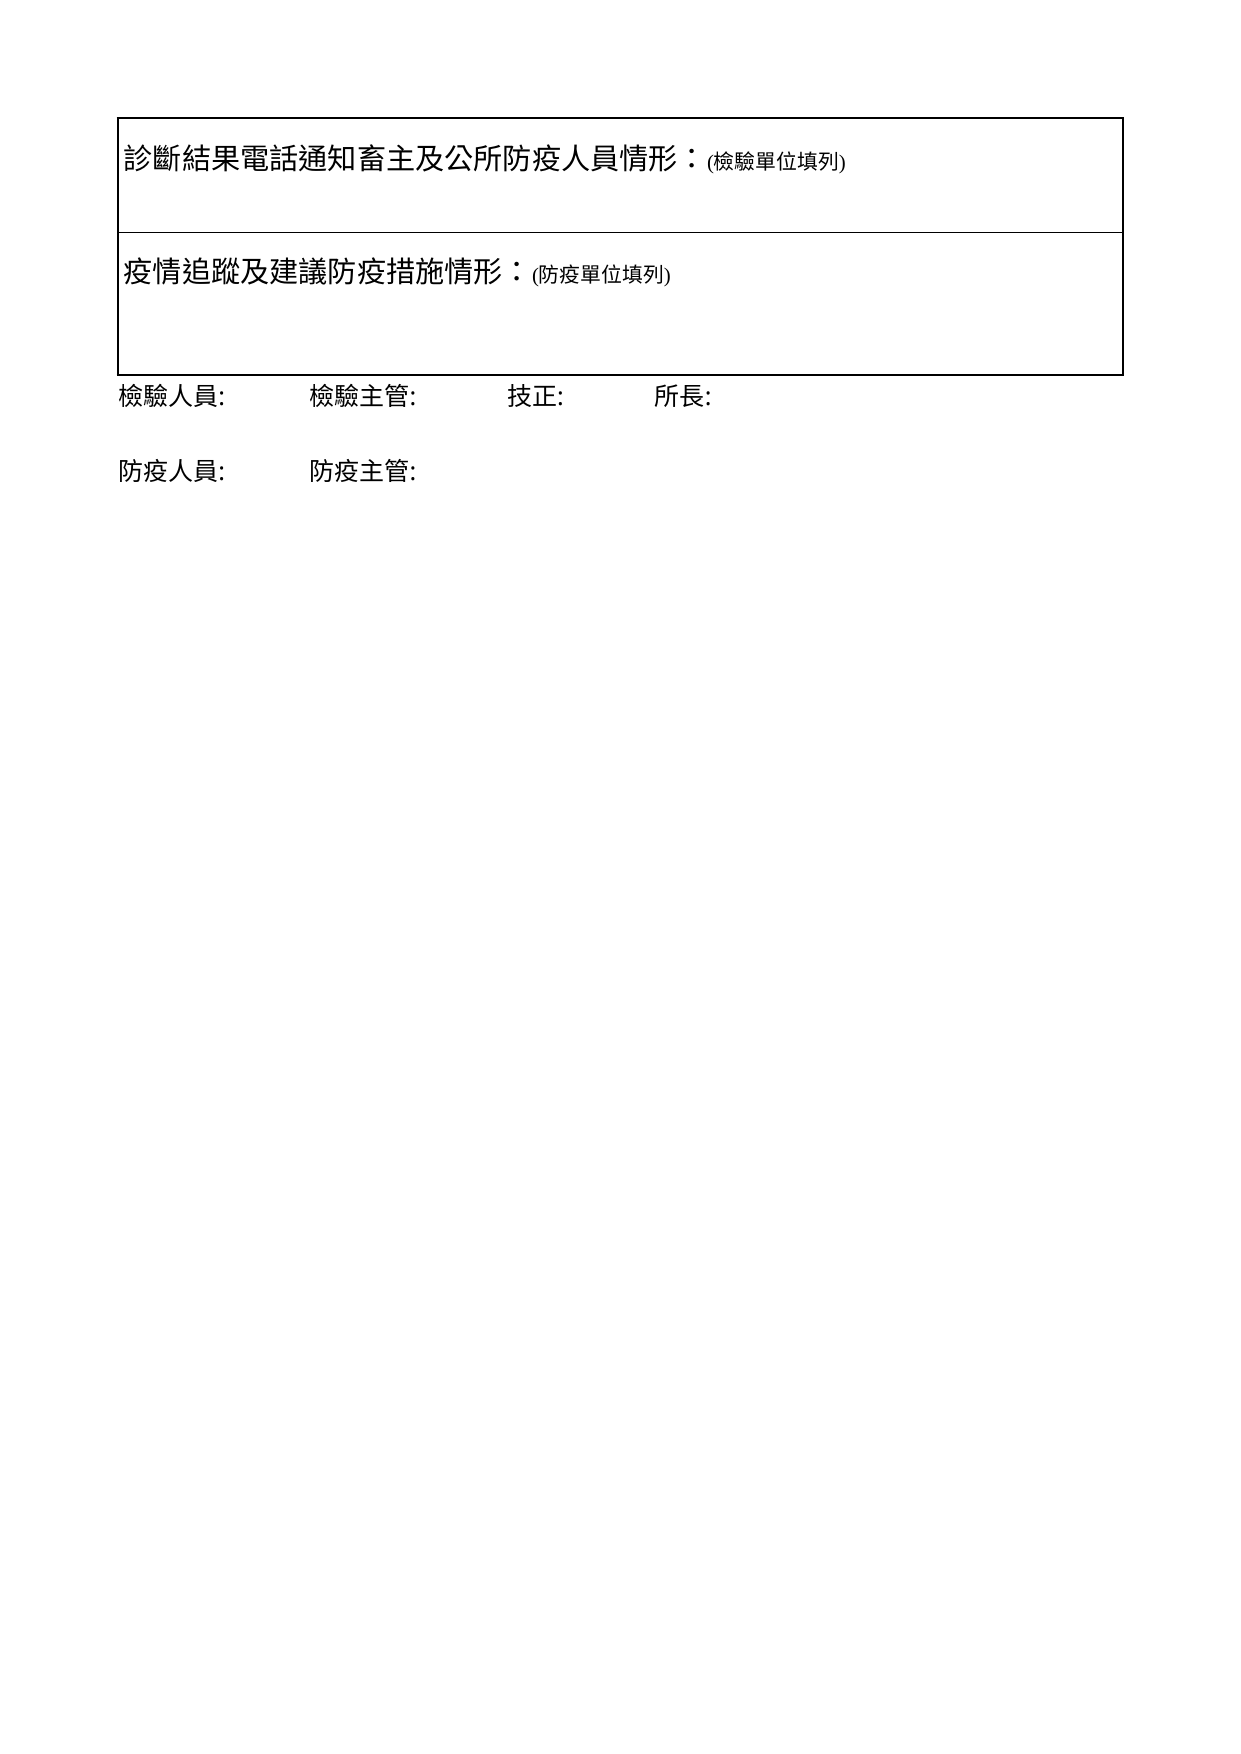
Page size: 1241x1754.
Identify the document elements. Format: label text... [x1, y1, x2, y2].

text 防疫人員: 防疫主管: [118, 451, 1122, 488]
table_cell 疫情追蹤及建議防疫措施情形：(防疫單位填列) [119, 233, 1122, 374]
text 檢驗人員: 檢驗主管: 技正: 所長: [118, 376, 1122, 413]
table_cell 診斷結果電話通知畜主及公所防疫人員情形：(檢驗單位填列) [119, 119, 1122, 232]
